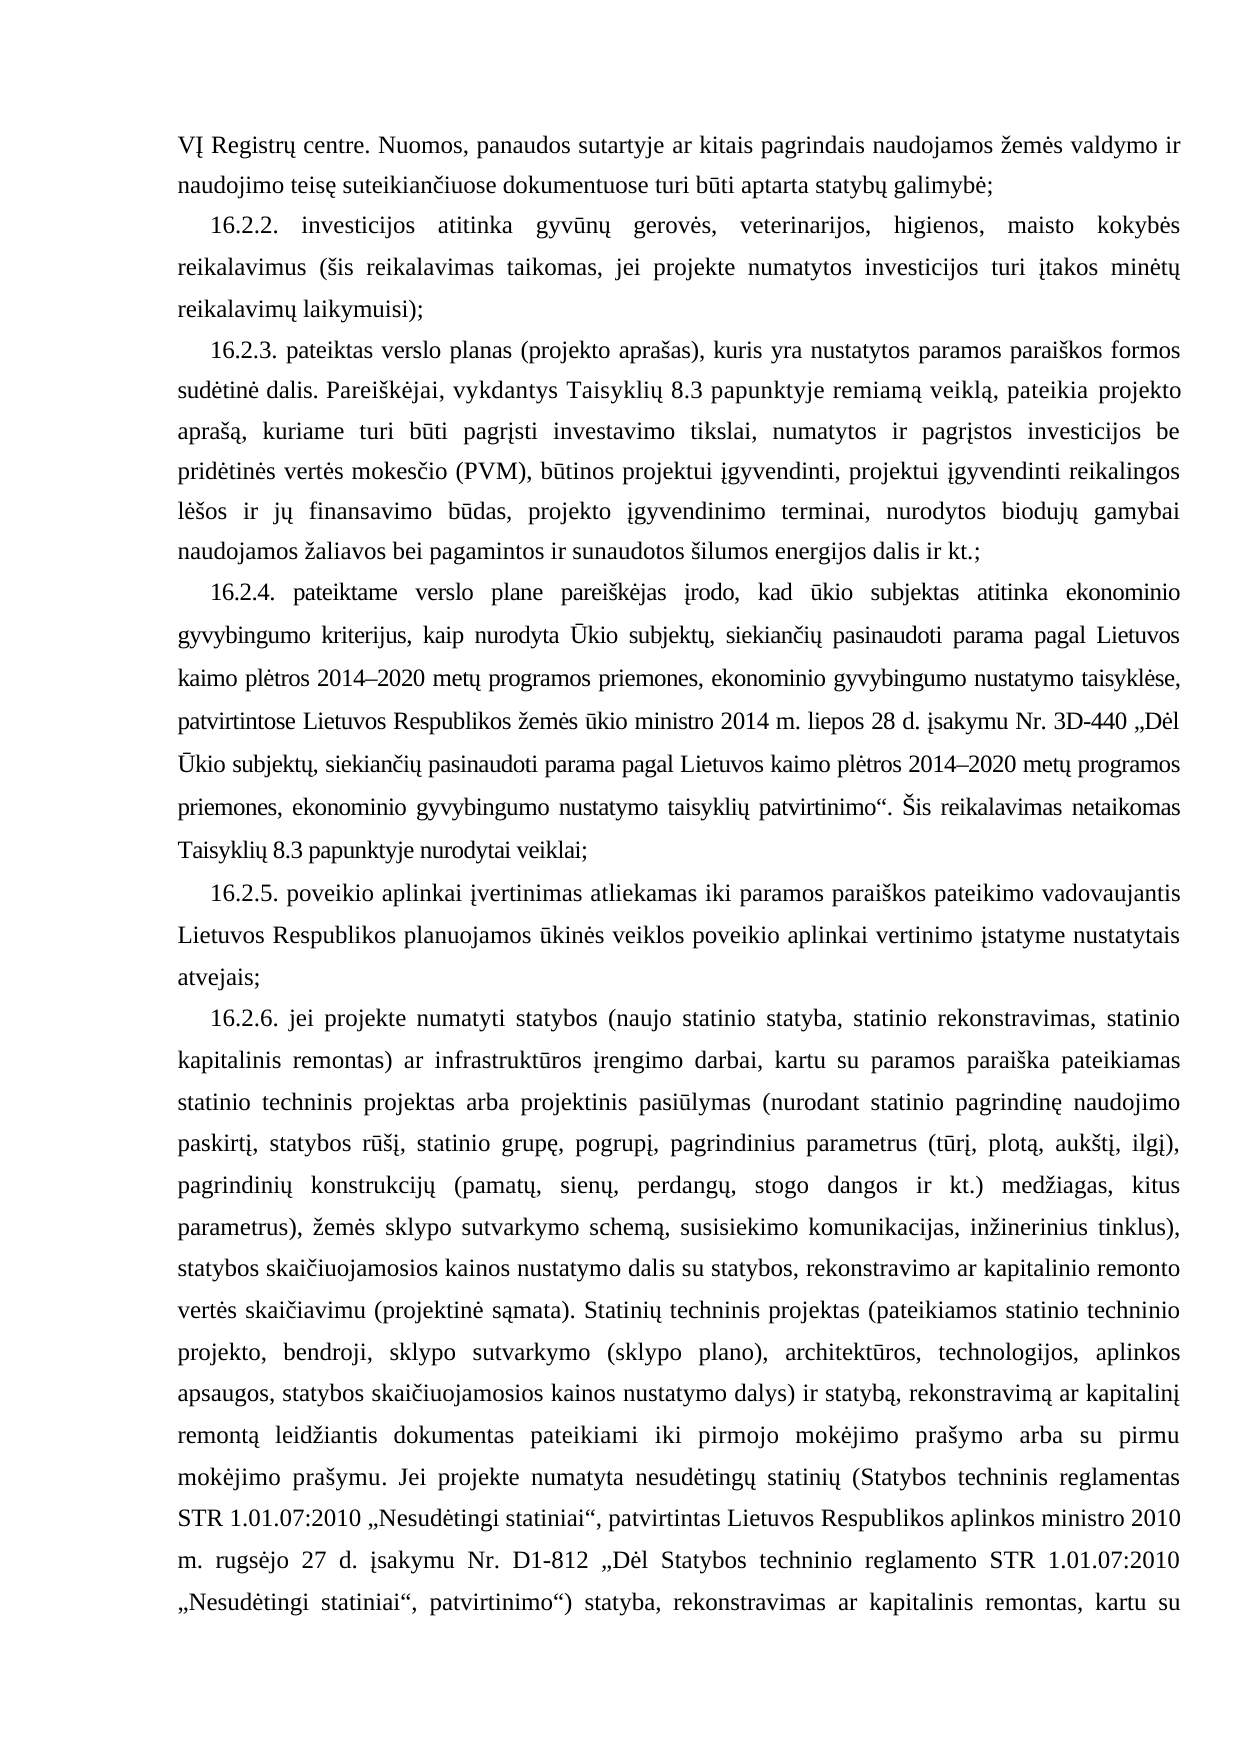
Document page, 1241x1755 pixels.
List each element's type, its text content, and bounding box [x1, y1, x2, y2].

text 16.2.3. pateiktas verslo planas (projekto aprašas), kuris yra nustatytos paramos paraiškos formos sudėtinė dalis. Pareiškėjai, vykdantys Taisyklių 8.3 papunktyje remiamą veiklą, pateikia projekto aprašą, kuriame turi būti pagrįsti investavimo tikslai, numatytos ir pagrįstos investicijos be pridėtinės vertės mokesčio (PVM), būtinos projektui įgyvendinti, projektui įgyvendinti reikalingos lėšos ir jų finansavimo būdas, projekto įgyvendinimo terminai, nurodytos biodujų gamybai naudojamos žaliavos bei pagamintos ir sunaudotos šilumos energijos dalis ir kt.; [177, 335, 1181, 565]
text 16.2.4. pateiktame verslo plane pareiškėjas įrodo, kad ūkio subjektas atitinka ekonominio gyvybingumo kriterijus, kaip nurodyta Ūkio subjektų, siekiančių pasinaudoti parama pagal Lietuvos kaimo plėtros 2014–2020 metų programos priemones, ekonominio gyvybingumo nustatymo taisyklėse, patvirtintose Lietuvos Respublikos žemės ūkio ministro 2014 m. liepos 28 d. įsakymu Nr. 3D-440 „Dėl Ūkio subjektų, siekiančių pasinaudoti parama pagal Lietuvos kaimo plėtros 2014–2020 metų programos priemones, ekonominio gyvybingumo nustatymo taisyklių patvirtinimo“. Šis reikalavimas netaikomas Taisyklių 8.3 papunktyje nurodytai veiklai; [177, 577, 1181, 864]
text 16.2.5. poveikio aplinkai įvertinimas atliekamas iki paramos paraiškos pateikimo vadovaujantis Lietuvos Respublikos planuojamos ūkinės veiklos poveikio aplinkai vertinimo įstatyme nustatytais atvejais; [177, 878, 1181, 991]
text 16.2.2. investicijos atitinka gyvūnų gerovės, veterinarijos, higienos, maisto kokybės reikalavimus (šis reikalavimas taikomas, jei projekte numatytos investicijos turi įtakos minėtų reikalavimų laikymuisi); [177, 210, 1181, 322]
text 16.2.6. jei projekte numatyti statybos (naujo statinio statyba, statinio rekonstravimas, statinio kapitalinis remontas) ar infrastruktūros įrengimo darbai, kartu su paramos paraiška pateikiamas statinio techninis projektas arba projektinis pasiūlymas (nurodant statinio pagrindinę naudojimo paskirtį, statybos rūšį, statinio grupę, pogrupį, pagrindinius parametrus (tūrį, plotą, aukštį, ilgį), pagrindinių konstrukcijų (pamatų, sienų, perdangų, stogo dangos ir kt.) medžiagas, kitus parametrus), žemės sklypo sutvarkymo schemą, susisiekimo komunikacijas, inžinerinius tinklus), statybos skaičiuojamosios kainos nustatymo dalis su statybos, rekonstravimo ar kapitalinio remonto vertės skaičiavimu (projektinė sąmata). Statinių techninis projektas (pateikiamos statinio techninio projekto, bendroji, sklypo sutvarkymo (sklypo plano), architektūros, technologijos, aplinkos apsaugos, statybos skaičiuojamosios kainos nustatymo dalys) ir statybą, rekonstravimą ar kapitalinį remontą leidžiantis dokumentas pateikiami iki pirmojo mokėjimo prašymo arba su pirmu mokėjimo prašymu. Jei projekte numatyta nesudėtingų statinių (Statybos techninis reglamentas STR 1.01.07:2010 „Nesudėtingi statiniai“, patvirtintas Lietuvos Respublikos aplinkos ministro 2010 m. rugsėjo 27 d. įsakymu Nr. D1-812 „Dėl Statybos techninio reglamento STR 1.01.07:2010 „Nesudėtingi statiniai“, patvirtinimo“) statyba, rekonstravimas ar kapitalinis remontas, kartu su [177, 1003, 1181, 1616]
text VĮ Registrų centre. Nuomos, panaudos sutartyje ar kitais pagrindais naudojamos žemės valdymo ir naudojimo teisę suteikiančiuose dokumentuose turi būti aptarta statybų galimybė; [177, 130, 1181, 199]
